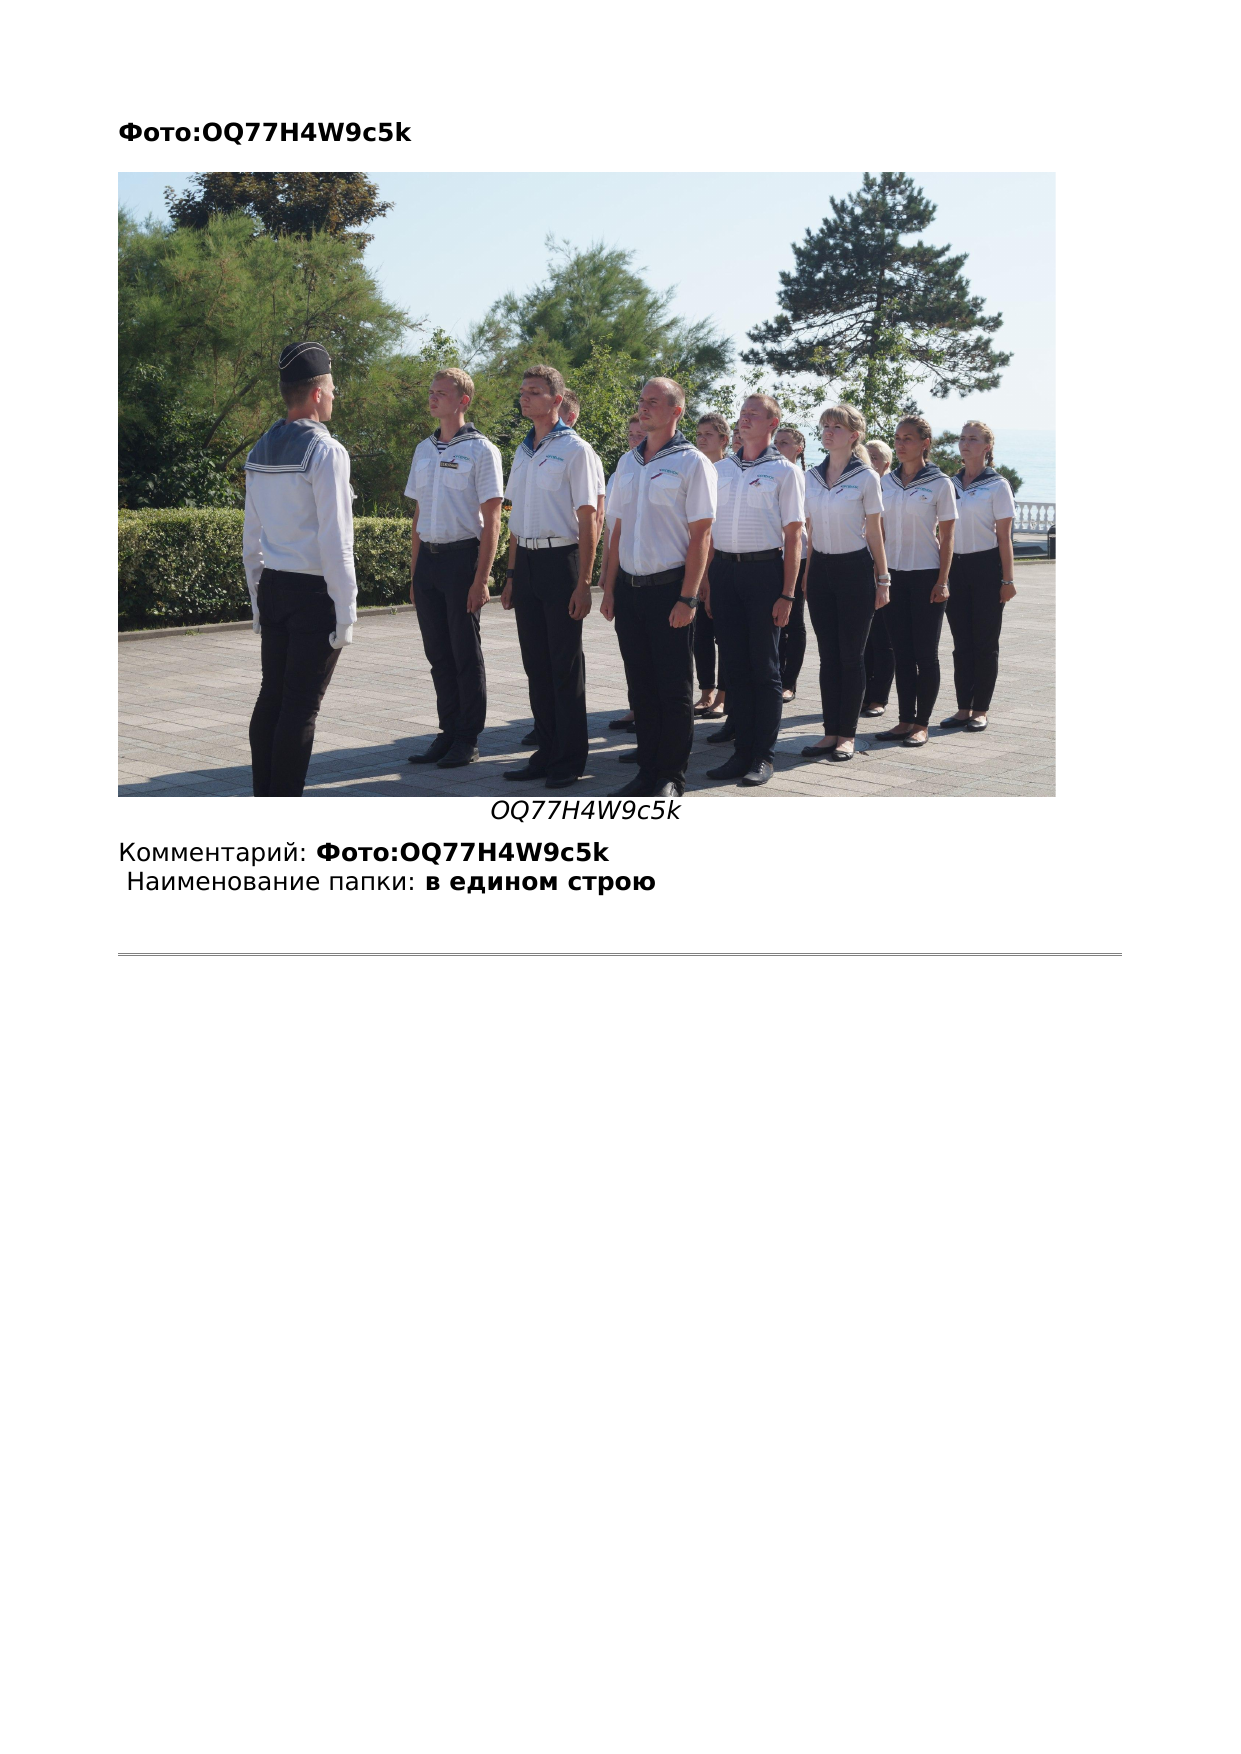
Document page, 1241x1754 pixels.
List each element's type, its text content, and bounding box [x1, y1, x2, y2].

picture [118, 172, 1056, 797]
text Комментарий: Фото:OQ77H4W9c5k Наименование папки: в едином строю [118, 838, 1122, 926]
text OQ77H4W9c5k [118, 797, 1056, 826]
subtitle Фото:OQ77H4W9c5k [118, 118, 1122, 147]
